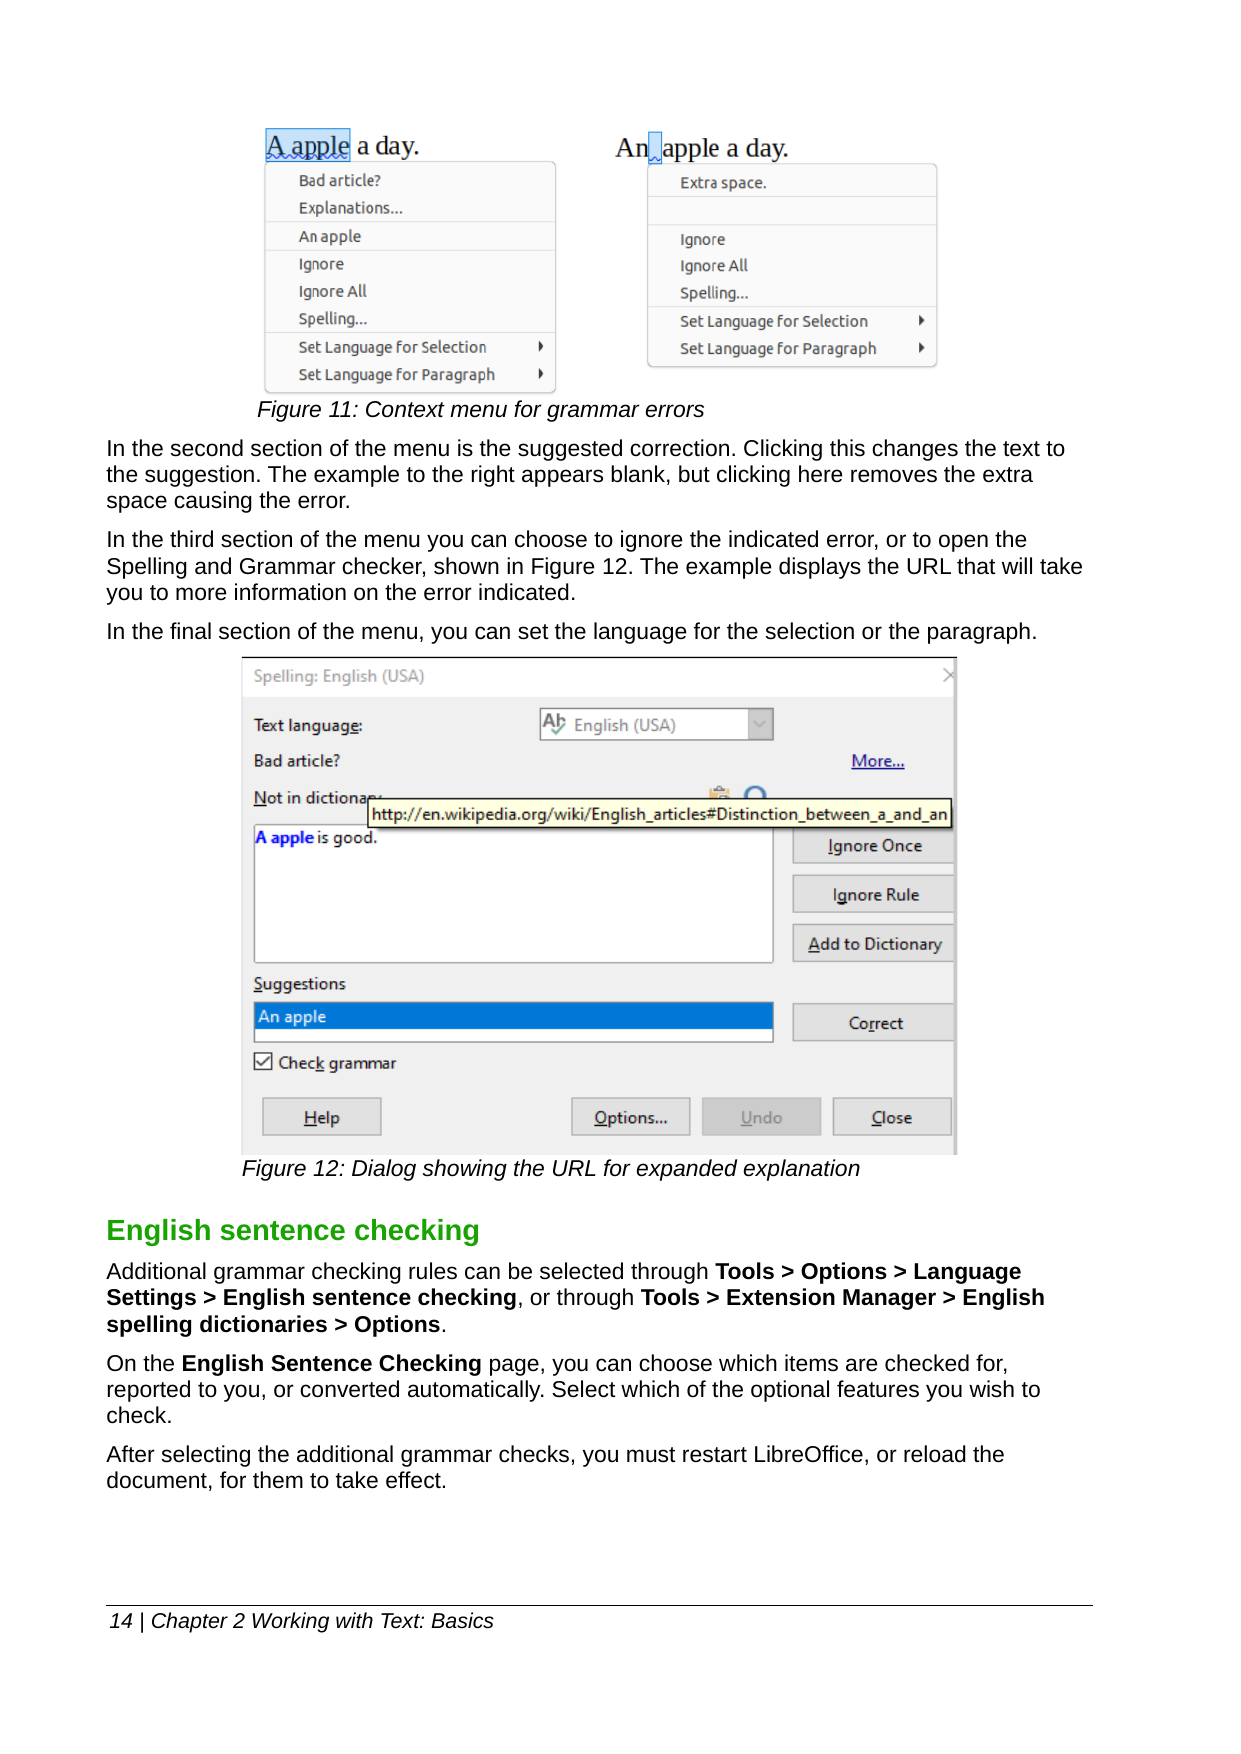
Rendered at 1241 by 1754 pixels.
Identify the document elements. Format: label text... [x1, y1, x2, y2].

text Figure 12: Dialog showing the URL for expanded explanation [242, 1155, 957, 1181]
text In the third section of the menu you can choose to ignore the indicated error, or to open the Spelling and Grammar checker, shown in Figure 12. The example displays the URL that will take you to more information on the error indicated. [106, 526, 1093, 605]
text On the English Sentence Checking page, you can choose which items are checked for, reported to you, or converted automatically. Select which of the optional features you wish to check. [106, 1349, 1093, 1429]
text In the second section of the menu is the suggested correction. Clicking this changes the text to the suggestion. The example to the right appears blank, but clicking here removes the extra space causing the error. [106, 435, 1093, 514]
subtitle English sentence checking [106, 1213, 1093, 1246]
picture [256, 118, 943, 397]
text After selecting the additional grammar checks, you must restart LibreOffice, or reload the document, for them to take effect. [106, 1441, 1093, 1494]
text Additional grammar checking rules can be selected through Tools > Options > Language Settings > English sentence checking, or through Tools > Extension Manager > English spelling dictionaries > Options. [106, 1258, 1093, 1337]
picture [241, 656, 958, 1155]
text Figure 11: Context menu for grammar errors [257, 397, 942, 423]
text In the final section of the menu, you can set the language for the selection or the paragraph. [106, 618, 1093, 644]
